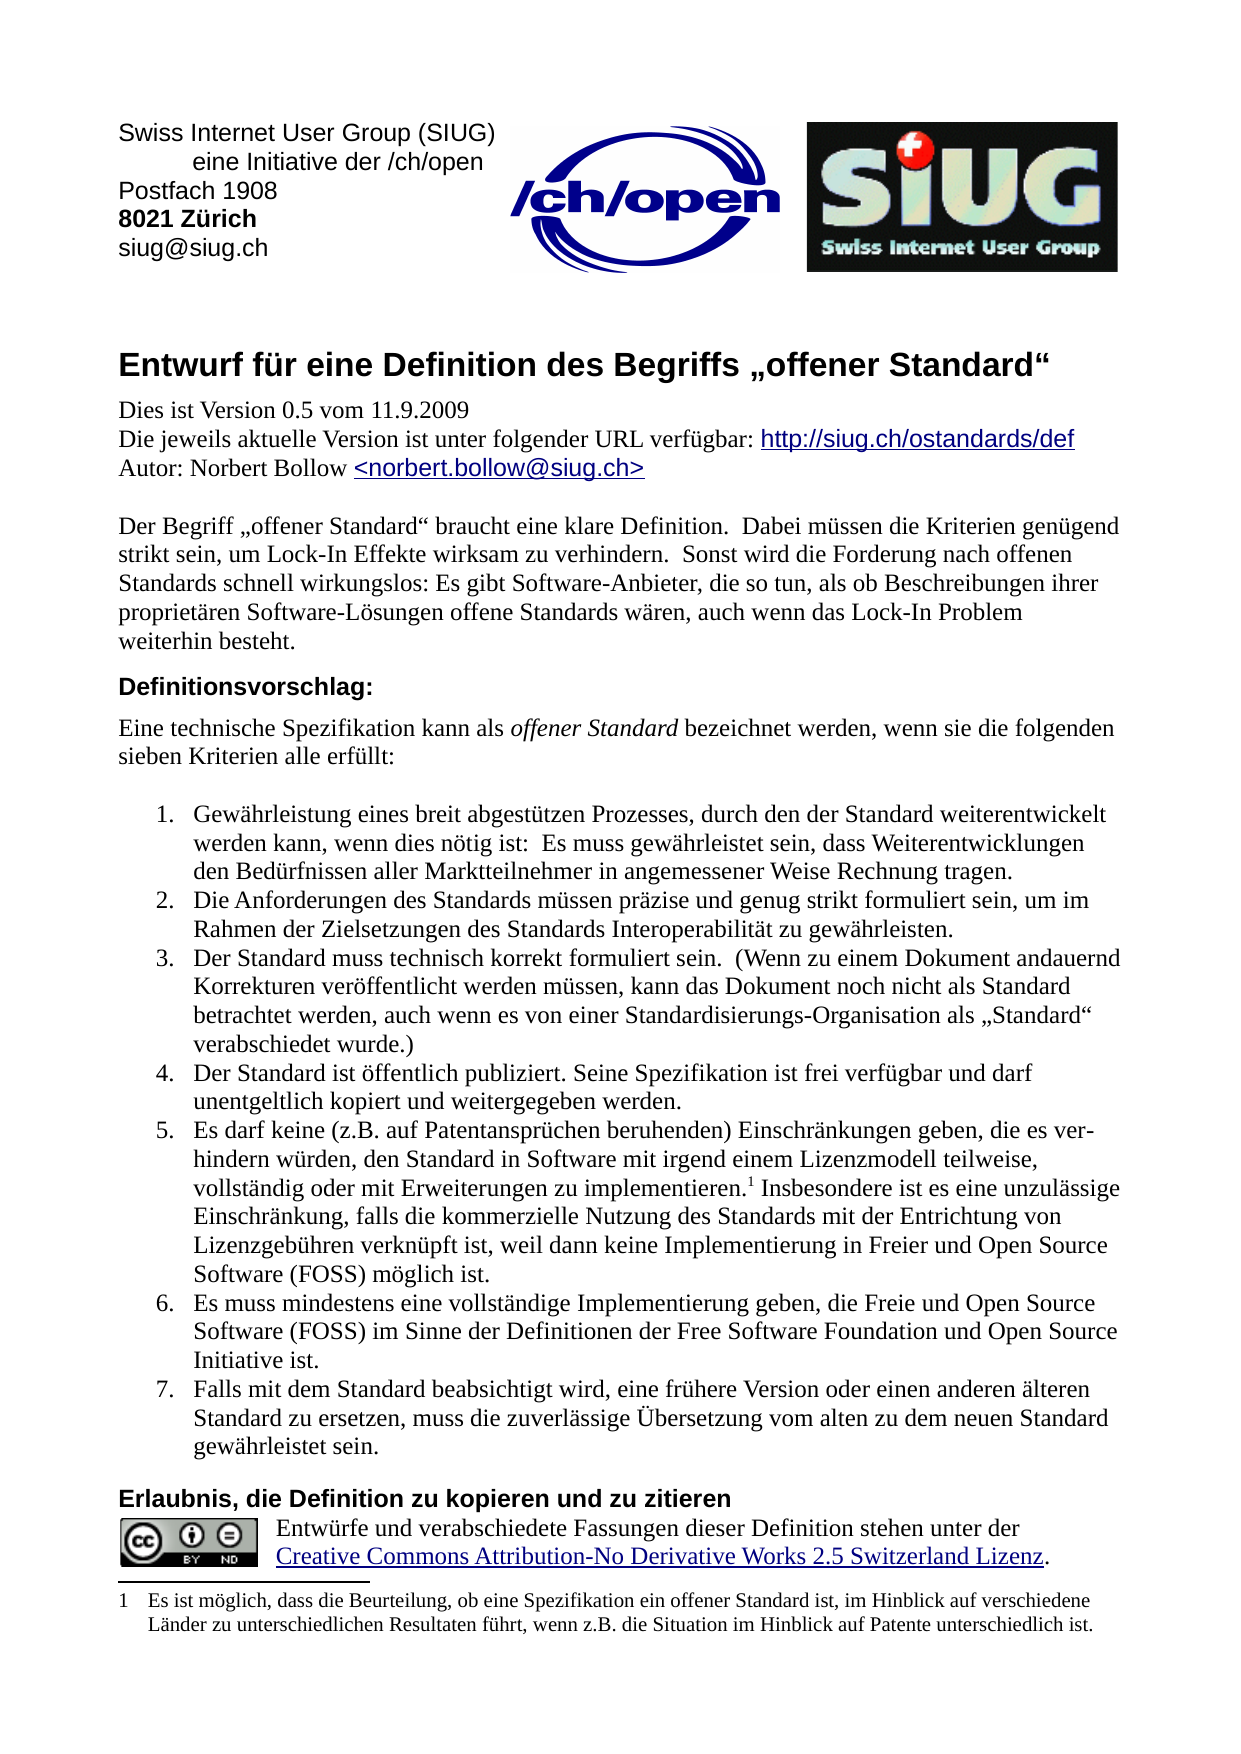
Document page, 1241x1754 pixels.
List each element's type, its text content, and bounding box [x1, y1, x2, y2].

text Definitionsvorschlag: [118, 672, 1122, 701]
subtitle Entwurf für eine Definition des Begriffs „offener Standard“ [118, 344, 1122, 383]
text Postfach 1908 [118, 176, 510, 204]
text Der Begriff „offener Standard“ braucht eine klare Definition. Dabei müssen die Kriterien genügend strikt sein, um Lock-In Effekte wirksam zu verhindern. Sonst wird die Forderung nach offenen Standards schnell wirkungslos: Es gibt Software-Anbieter, die so tun, als ob Beschreibungen ihrer proprietären Software-Lösungen offene Standards wären, auch wenn das Lock-In Problem weiterhin besteht. [118, 511, 1122, 654]
list Die Anforderungen des Standards müssen präzise und genug strikt formuliert sein, um im Rahmen der Zielsetzungen des Standards Interoperabilität zu gewährleisten. [156, 885, 1122, 943]
text eine Initiative der /ch/open [118, 147, 510, 176]
list Der Standard muss technisch korrekt formuliert sein. (Wenn zu einem Dokument andauernd Korrekturen veröffentlicht werden müssen, kann das Dokument noch nicht als Standard betrachtet werden, auch wenn es von einer Standardisierungs-Organisation als „Standard“ verabschiedet wurde.) [156, 943, 1122, 1058]
text [780, 176, 806, 204]
text siug@siug.ch [118, 233, 510, 262]
text Eine technische Spezifikation kann als offener Standard bezeichnet werden, wenn sie die folgenden sieben Kriterien alle erfüllt: [118, 713, 1122, 770]
text [780, 233, 806, 262]
text [780, 204, 806, 233]
text [780, 147, 806, 176]
text Entwürfe und verabschiedete Fassungen dieser Definition stehen unter der [136, 1513, 1122, 1541]
list Es darf keine (z.B. auf Patentansprüchen beruhenden) Einschränkungen geben, die es ver­hin­dern würden, den Standard in Software mit irgend einem Lizenzmodell teilweise, vollständig oder mit Erweiterungen zu implemen­tieren. Insbesondere ist es eine unzulässige Einschränkung, falls die kommerzielle Nutzung des Standards mit der Entrichtung von Lizenzgebühren verknüpft ist, weil dann keine Implementierung in Freier und Open Source Software (FOSS) möglich ist. [156, 1115, 1122, 1288]
picture [120, 1518, 258, 1567]
picture [806, 122, 1118, 272]
text Erlaubnis, die Definition zu kopieren und zu zitieren [118, 1484, 1122, 1513]
text Die jeweils aktuelle Version ist unter folgender URL verfügbar: http://siug.ch/ostandards/def [118, 424, 1122, 453]
text Swiss Internet User Group (SIUG) [118, 118, 1122, 147]
list Der Standard ist öffentlich publiziert. Seine Spezifikation ist frei verfügbar und darf unentgeltlich kopiert und weitergegeben werden. [156, 1058, 1122, 1115]
list Es ist möglich, dass die Beurteilung, ob eine Spezifikation ein offener Standard ist, im Hinblick auf verschiedene Länder zu unterschiedlichen Resultaten führt, wenn z.B. die Situation im Hinblick auf Patente unterschiedlich ist. [118, 1588, 1122, 1636]
text Autor: Norbert Bollow <norbert.bollow@siug.ch> [118, 453, 1122, 482]
list Gewährleistung eines breit abgestützen Prozesses, durch den der Standard weiterentwickelt werden kann, wenn dies nötig ist: Es muss gewährleistet sein, dass Weiterentwicklungen den Bedürfnissen aller Marktteilnehmer in angemessener Weise Rechnung tragen. [156, 799, 1122, 885]
text Dies ist Version 0.5 vom 11.9.2009 [118, 396, 1122, 424]
list Es muss mindestens eine vollständige Implementierung geben, die Freie und Open Source Software (FOSS) im Sinne der Definitionen der Free Software Foundation und Open Source Initiative ist. [156, 1288, 1122, 1374]
text Creative Commons Attribution-No Derivative Works 2.5 Switzerland Lizenz. [136, 1541, 1122, 1570]
list Falls mit dem Standard beabsichtigt wird, eine frühere Version oder einen anderen älteren Standard zu ersetzen, muss die zuverlässige Übersetzung vom alten zu dem neuen Standard gewährleistet sein. [156, 1374, 1122, 1460]
text 8021 Zürich [118, 204, 510, 233]
picture [510, 126, 780, 273]
